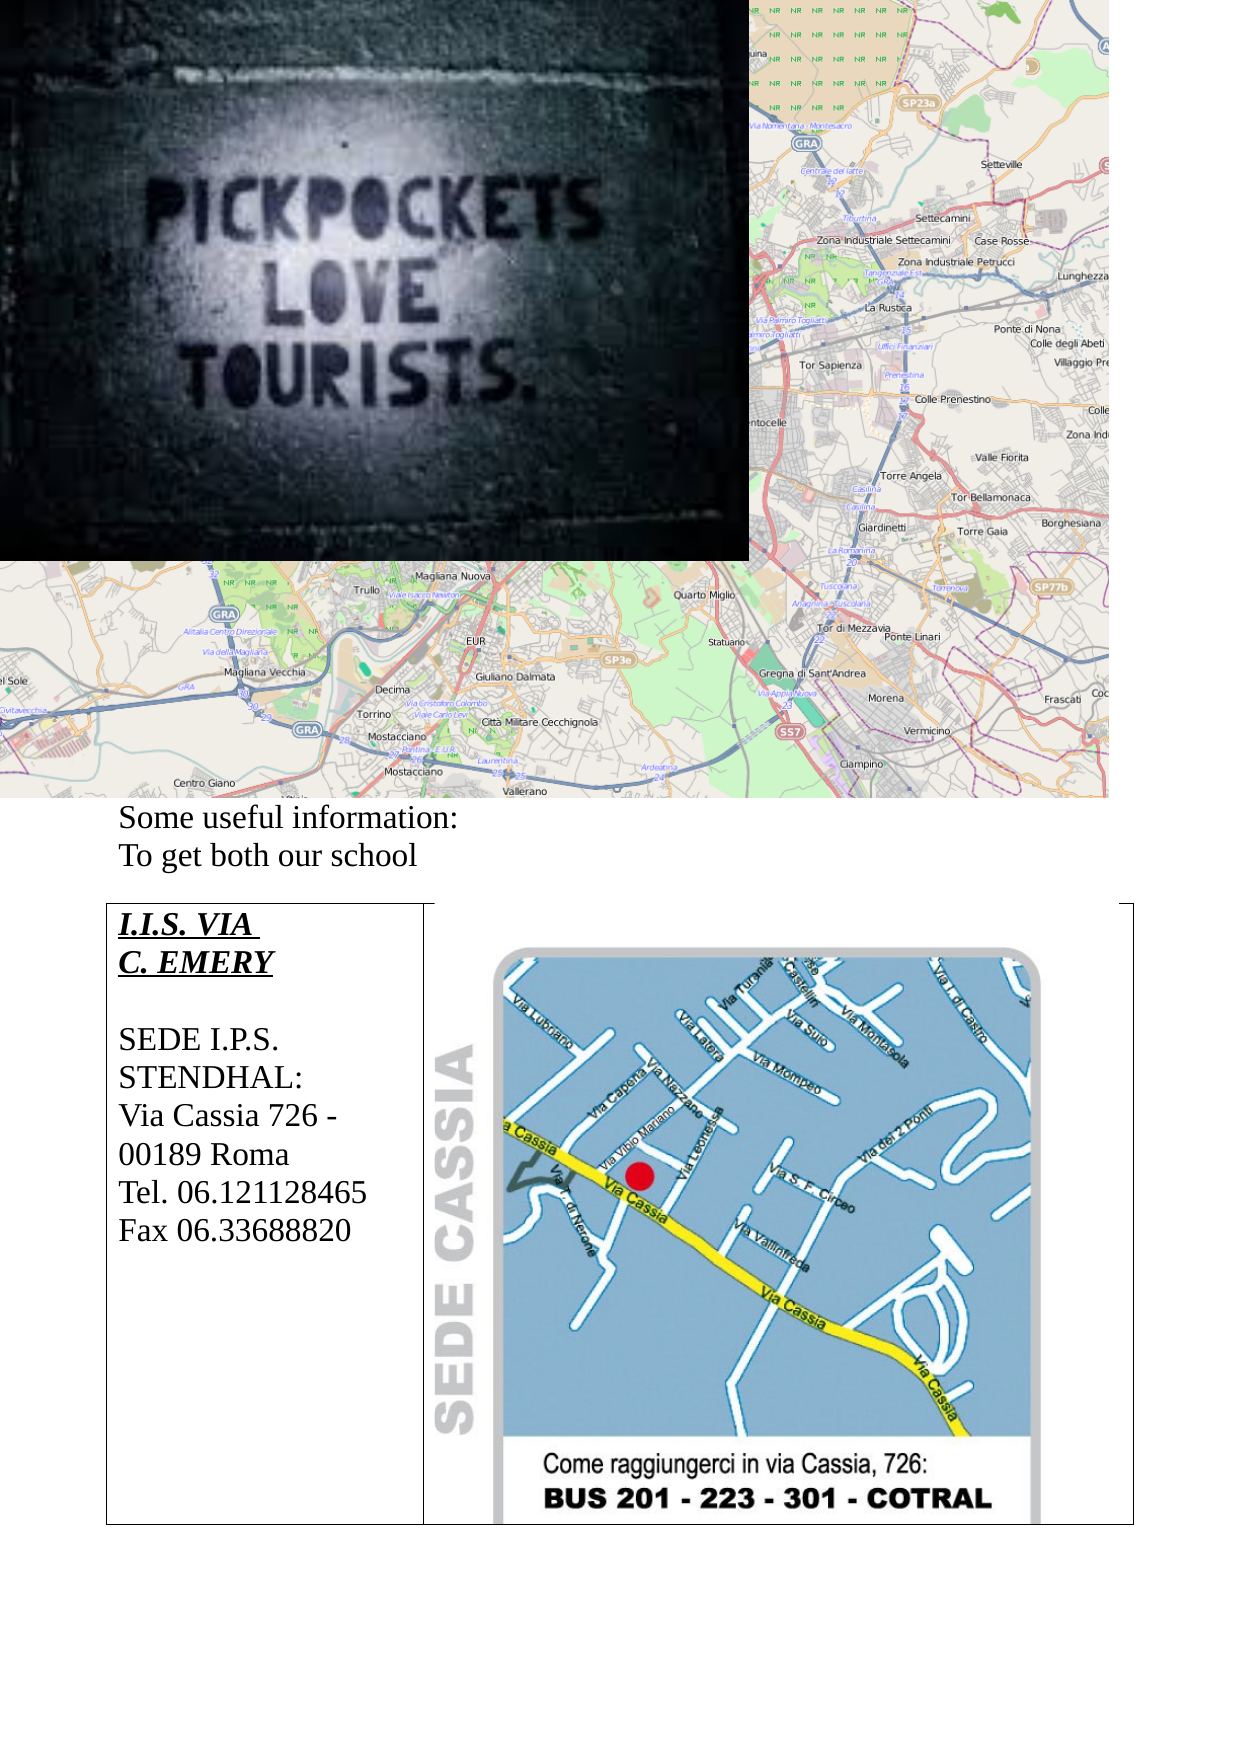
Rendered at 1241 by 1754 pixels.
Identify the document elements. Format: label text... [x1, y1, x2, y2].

table_header [1119, 904, 1133, 1524]
picture [434, 903, 1119, 1524]
text Some useful information: [118, 148, 1122, 836]
text To get both our school [118, 836, 1122, 874]
picture [0, 0, 1109, 798]
table_header [424, 904, 434, 1524]
table_header I.I.S. VIA C. EMERY SEDE I.P.S. STENDHAL: Via Cassia 726 - 00189 Roma Tel. 06.121128465 Fax 06.33688820 [107, 904, 423, 1524]
